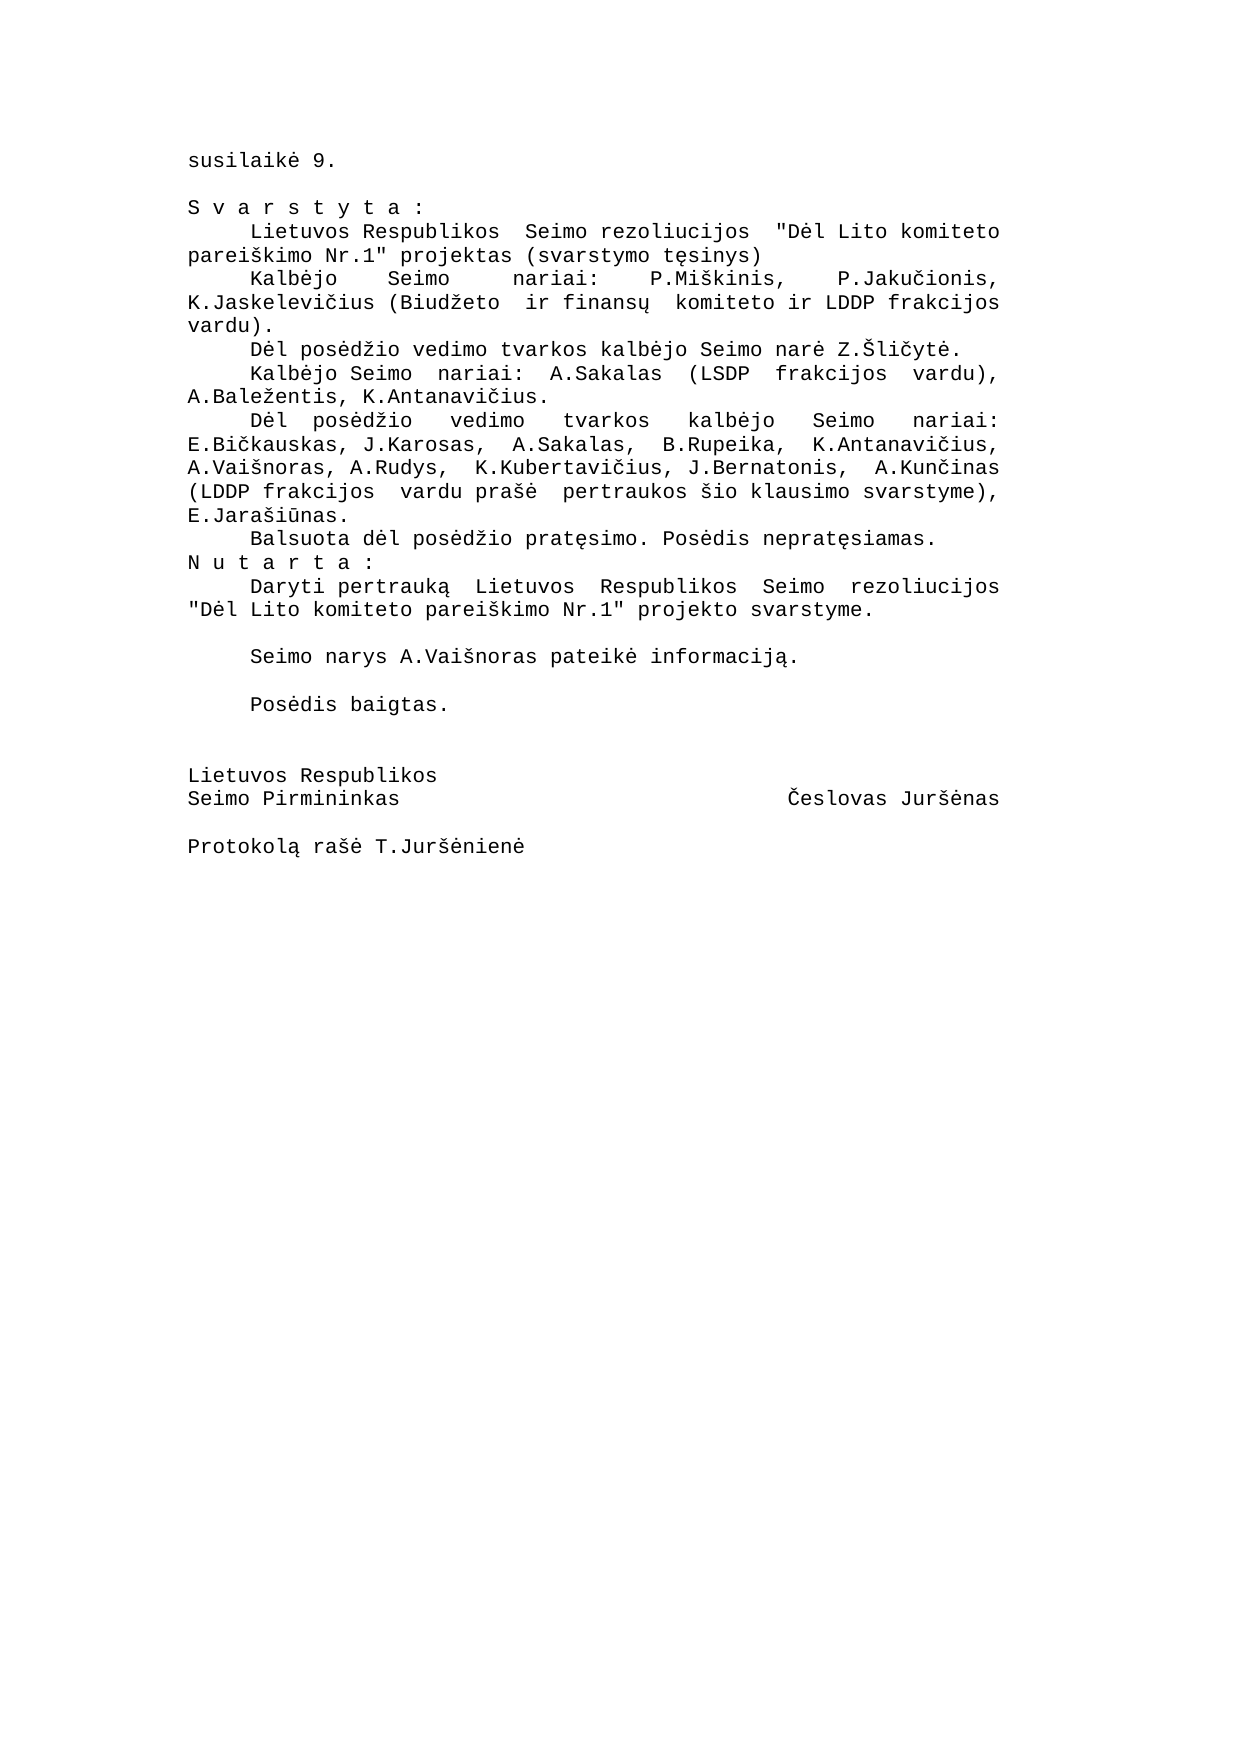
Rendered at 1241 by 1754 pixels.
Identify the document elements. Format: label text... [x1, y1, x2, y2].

text Lietuvos Respublikos Seimo rezoliucijos "Dėl Lito komiteto [187, 221, 1053, 244]
text Seimo narys A.Vaišnoras pateikė informaciją. [187, 647, 1053, 670]
text A.Baležentis, K.Antanavičius. [187, 386, 1053, 410]
text Seimo Pirmininkas Česlovas Juršėnas [187, 788, 1053, 812]
text N u t a r t a : [187, 552, 1053, 576]
text Lietuvos Respublikos [187, 765, 1053, 788]
text A.Vaišnoras, A.Rudys, K.Kubertavičius, J.Bernatonis, A.Kunčinas [187, 457, 1053, 481]
text E.Jarašiūnas. [187, 505, 1053, 528]
text Posėdis baigtas. [187, 694, 1053, 717]
text E.Bičkauskas, J.Karosas, A.Sakalas, B.Rupeika, K.Antanavičius, [187, 434, 1053, 457]
text (LDDP frakcijos vardu prašė pertraukos šio klausimo svarstyme), [187, 481, 1053, 505]
text Dėl posėdžio vedimo tvarkos kalbėjo Seimo narė Z.Šličytė. [187, 339, 1053, 363]
text Kalbėjo Seimo nariai: A.Sakalas (LSDP frakcijos vardu), [187, 363, 1053, 386]
text K.Jaskelevičius (Biudžeto ir finansų komiteto ir LDDP frakcijos [187, 292, 1053, 316]
text S v a r s t y t a : [187, 197, 1053, 221]
text "Dėl Lito komiteto pareiškimo Nr.1" projekto svarstyme. [187, 599, 1053, 623]
text Balsuota dėl posėdžio pratęsimo. Posėdis nepratęsiamas. [187, 528, 1053, 552]
text pareiškimo Nr.1" projektas (svarstymo tęsinys) [187, 244, 1053, 268]
text Kalbėjo Seimo nariai: P.Miškinis, P.Jakučionis, [187, 268, 1053, 292]
text Dėl posėdžio vedimo tvarkos kalbėjo Seimo nariai: [187, 410, 1053, 434]
text Protokolą rašė T.Juršėnienė [187, 836, 1053, 859]
text Daryti pertrauką Lietuvos Respublikos Seimo rezoliucijos [187, 576, 1053, 599]
text susilaikė 9. [187, 150, 1053, 174]
text vardu). [187, 316, 1053, 339]
